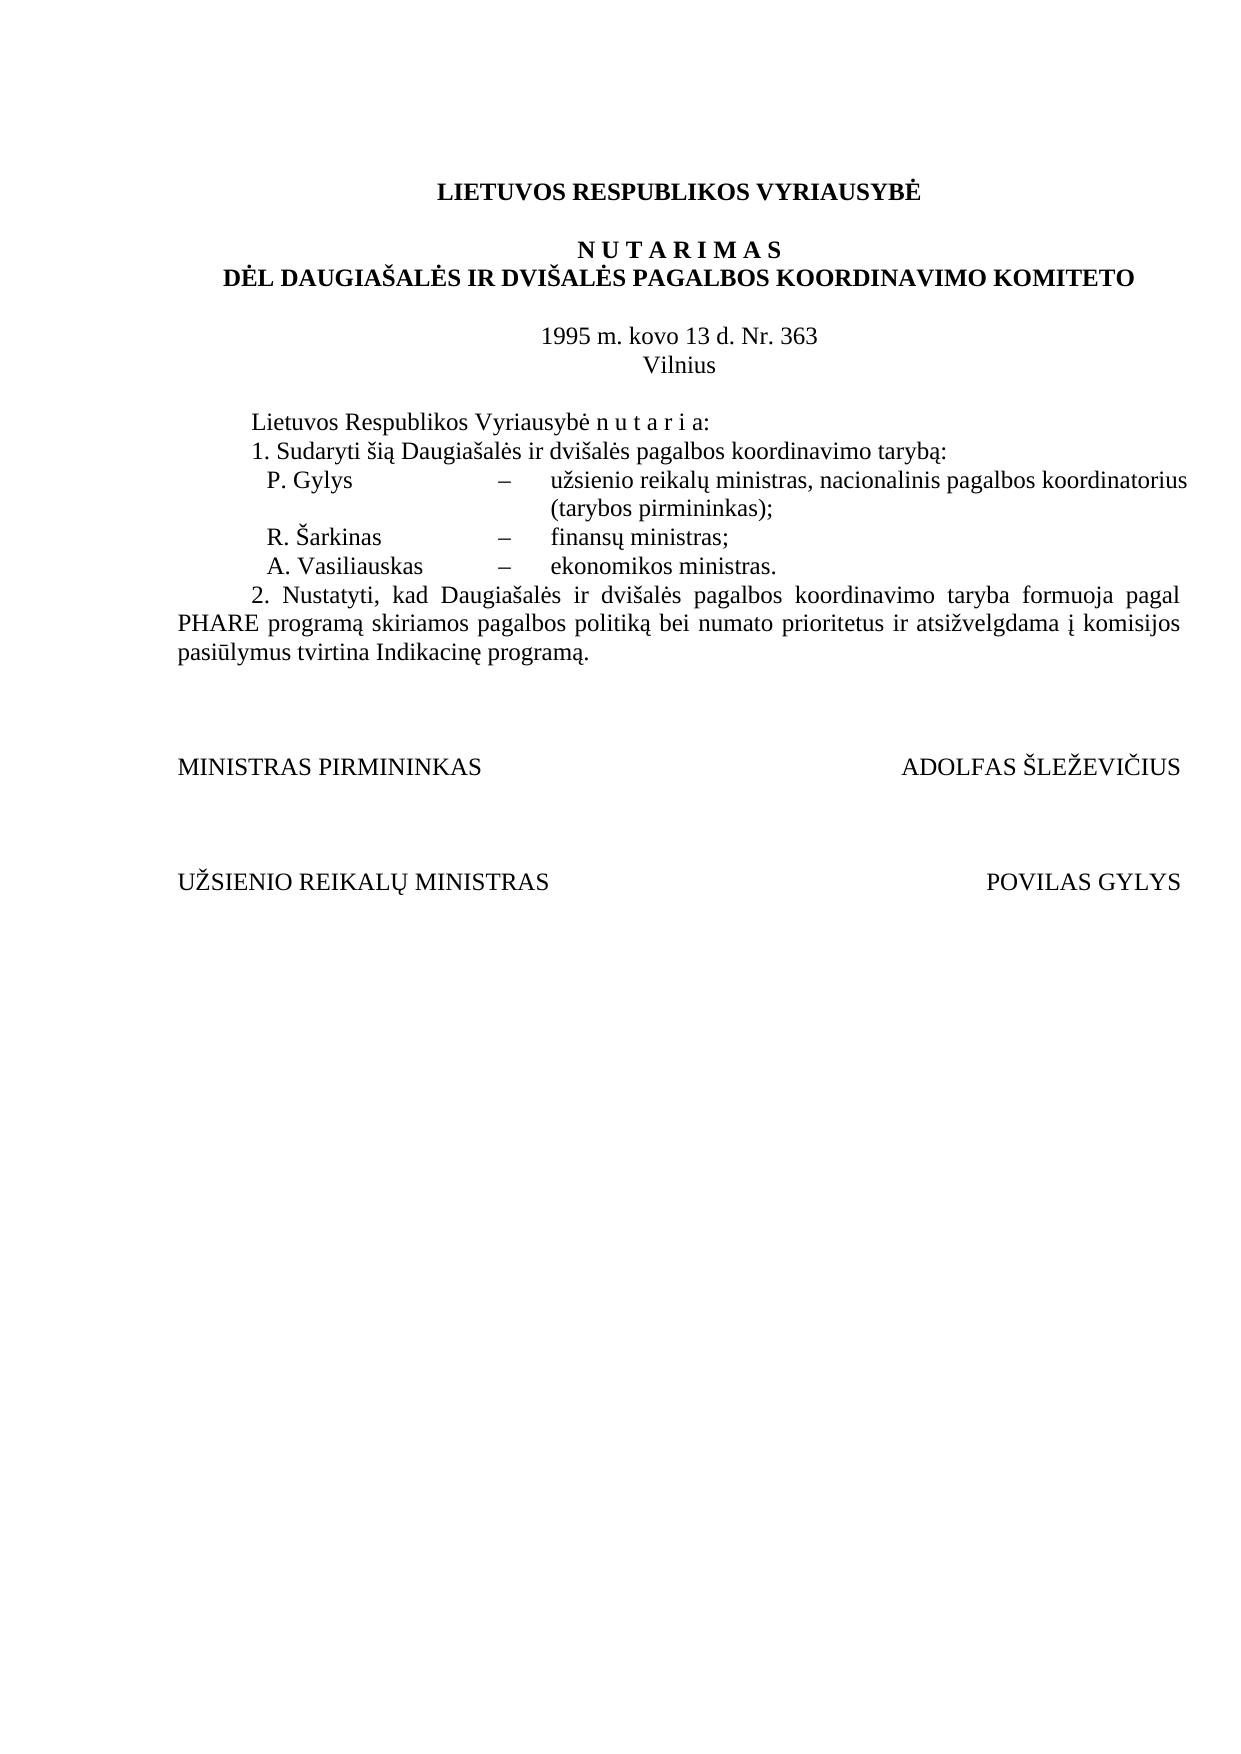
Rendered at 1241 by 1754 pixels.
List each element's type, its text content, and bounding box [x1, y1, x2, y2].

table_cell R. Šarkinas [177, 522, 481, 551]
table_header užsienio reikalų ministras, nacionalinis pagalbos koordinatorius (tarybos pirmininkas); [539, 465, 1204, 522]
text Lietuvos Respublikos Vyriausybė nutaria: [177, 407, 1181, 436]
table_cell finansų ministras; [539, 522, 1204, 551]
text 1. Sudaryti šią Daugiašalės ir dvišalės pagalbos koordinavimo tarybą: [177, 436, 1181, 465]
table_header – [481, 465, 539, 522]
table_cell – [481, 522, 539, 551]
text DĖL DAUGIAŠALĖS IR DVIŠALĖS PAGALBOS KOORDINAVIMO KOMITETO [177, 263, 1181, 292]
table_cell – [481, 551, 539, 580]
table_cell A. Vasiliauskas [177, 551, 481, 580]
text LIETUVOS RESPUBLIKOS VYRIAUSYBĖ [177, 177, 1181, 206]
text MINISTRAS PIRMININKAS ADOLFAS ŠLEŽEVIČIUS [177, 752, 1181, 781]
table_cell ekonomikos ministras. [539, 551, 1204, 580]
text 2. Nustatyti, kad Daugiašalės ir dvišalės pagalbos koordinavimo taryba formuoja pagal PHARE programą skiriamos pagalbos politiką bei numato prioritetus ir atsižvelgdama į komisijos pasiūlymus tvirtina Indikacinę programą. [177, 580, 1181, 666]
table_header P. Gylys [177, 465, 481, 522]
text Vilnius [177, 350, 1181, 378]
text 1995 m. kovo 13 d. Nr. 363 [177, 321, 1181, 350]
text N U T A R I M A S [177, 235, 1181, 263]
text UŽSIENIO REIKALŲ MINISTRAS POVILAS GYLYS [177, 867, 1181, 896]
